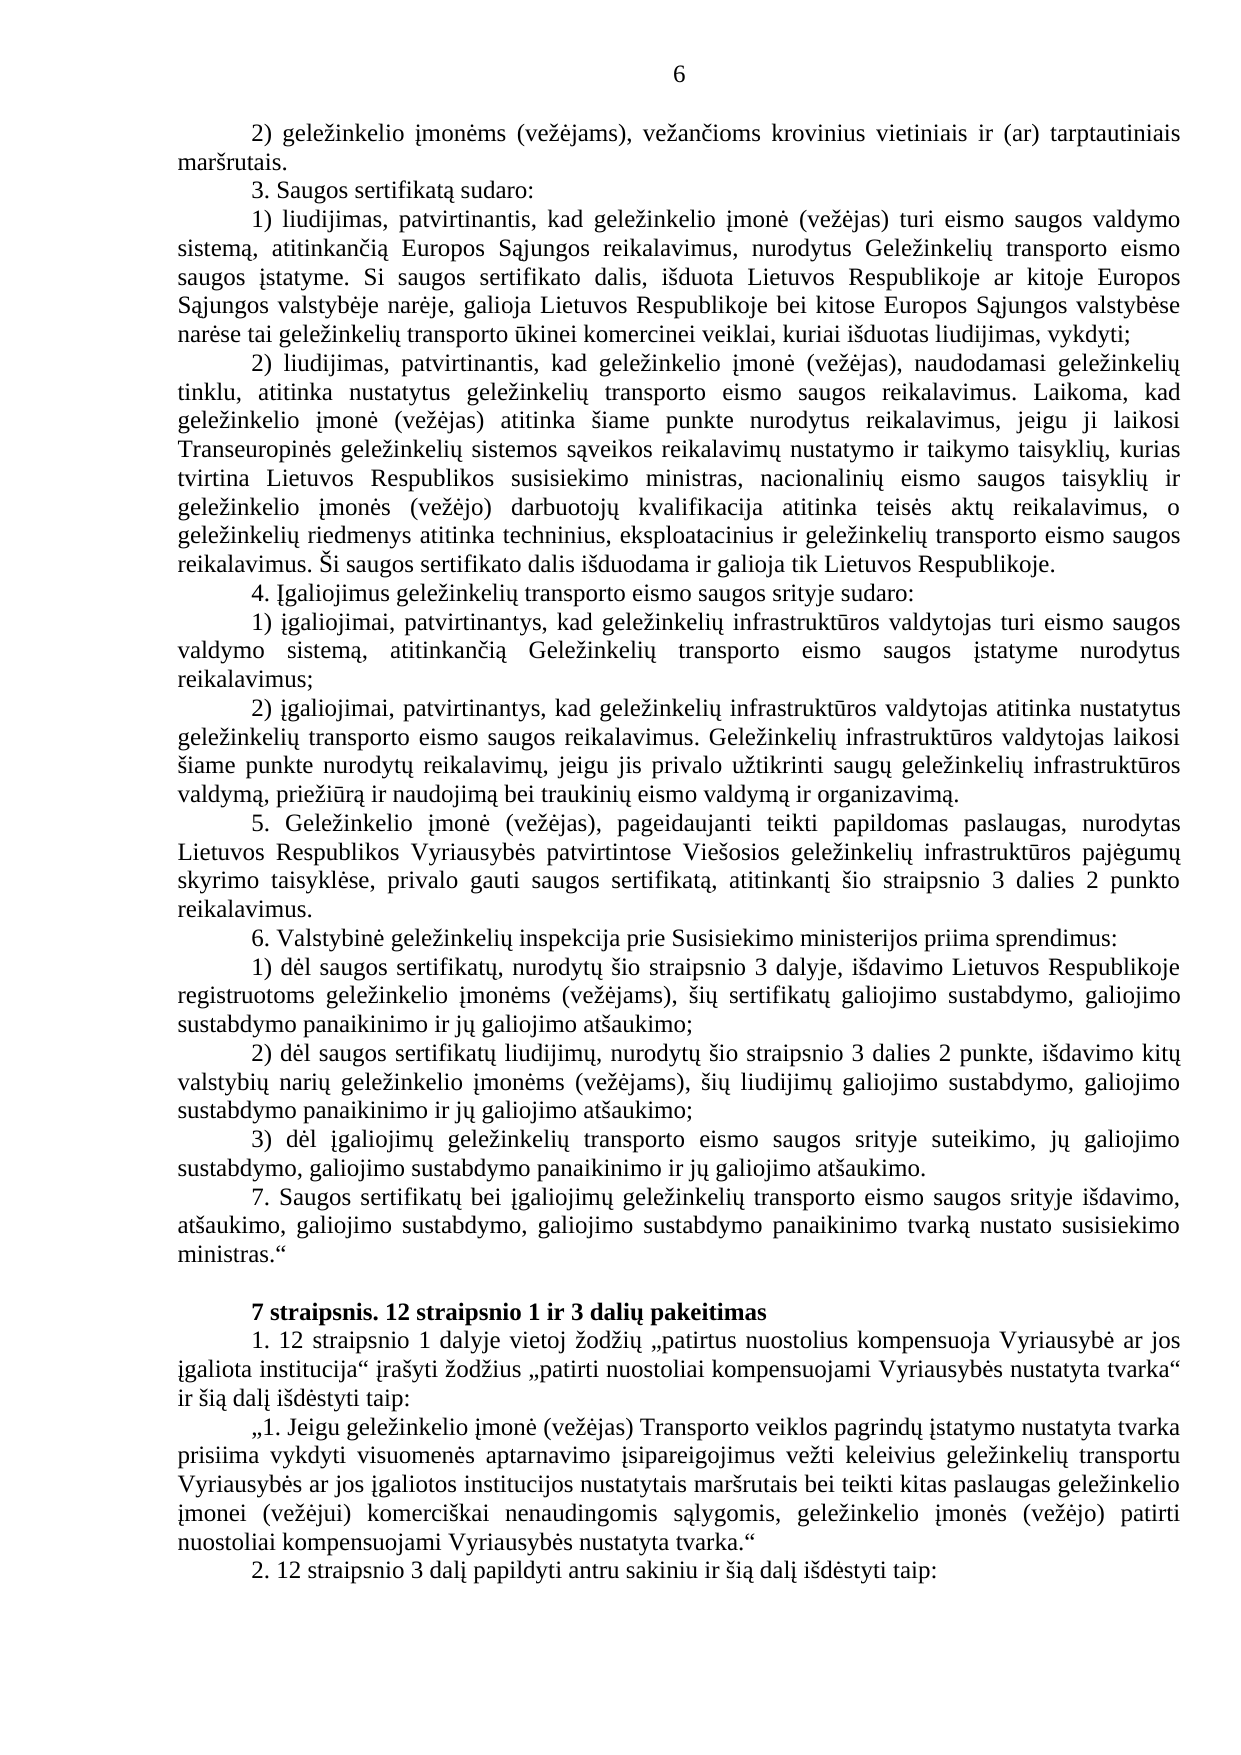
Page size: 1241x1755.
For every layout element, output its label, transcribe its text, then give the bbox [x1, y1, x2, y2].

text 3) dėl įgaliojimų geležinkelių transporto eismo saugos srityje suteikimo, jų galiojimo sustabdymo, galiojimo sustabdymo panaikinimo ir jų galiojimo atšaukimo. [177, 1124, 1181, 1182]
text 1) liudijimas, patvirtinantis, kad geležinkelio įmonė (vežėjas) turi eismo saugos valdymo sistemą, atitinkančią Europos Sąjungos reikalavimus, nurodytus Geležinkelių transporto eismo saugos įstatyme. Si saugos sertifikato dalis, išduota Lietuvos Respublikoje ar kitoje Europos Sąjungos valstybėje narėje, galioja Lietuvos Respublikoje bei kitose Europos Sąjungos valstybėse narėse tai geležinkelių transporto ūkinei komercinei veiklai, kuriai išduotas liudijimas, vykdyti; [177, 204, 1181, 348]
text 2) dėl saugos sertifikatų liudijimų, nurodytų šio straipsnio 3 dalies 2 punkte, išdavimo kitų valstybių narių geležinkelio įmonėms (vežėjams), šių liudijimų galiojimo sustabdymo, galiojimo sustabdymo panaikinimo ir jų galiojimo atšaukimo; [177, 1038, 1181, 1124]
text 1) įgaliojimai, patvirtinantys, kad geležinkelių infrastruktūros valdytojas turi eismo saugos valdymo sistemą, atitinkančią Geležinkelių transporto eismo saugos įstatyme nurodytus reikalavimus; [177, 607, 1181, 693]
text 4. Įgaliojimus geležinkelių transporto eismo saugos srityje sudaro: [177, 578, 1181, 607]
text 2) įgaliojimai, patvirtinantys, kad geležinkelių infrastruktūros valdytojas atitinka nustatytus geležinkelių transporto eismo saugos reikalavimus. Geležinkelių infrastruktūros valdytojas laikosi šiame punkte nurodytų reikalavimų, jeigu jis privalo užtikrinti saugų geležinkelių infrastruktūros valdymą, priežiūrą ir naudojimą bei traukinių eismo valdymą ir organizavimą. [177, 693, 1181, 808]
text 5. Geležinkelio įmonė (vežėjas), pageidaujanti teikti papildomas paslaugas, nurodytas Lietuvos Respublikos Vyriausybės patvirtintose Viešosios geležinkelių infrastruktūros pajėgumų skyrimo taisyklėse, privalo gauti saugos sertifikatą, atitinkantį šio straipsnio 3 dalies 2 punkto reikalavimus. [177, 808, 1181, 923]
text 7 straipsnis. 12 straipsnio 1 ir 3 dalių pakeitimas [177, 1297, 1181, 1326]
text 2) geležinkelio įmonėms (vežėjams), vežančioms krovinius vietiniais ir (ar) tarptautiniais maršrutais. [177, 118, 1181, 176]
text 2) liudijimas, patvirtinantis, kad geležinkelio įmonė (vežėjas), naudodamasi geležinkelių tinklu, atitinka nustatytus geležinkelių transporto eismo saugos reikalavimus. Laikoma, kad geležinkelio įmonė (vežėjas) atitinka šiame punkte nurodytus reikalavimus, jeigu ji laikosi Transeuropinės geležinkelių sistemos sąveikos reikalavimų nustatymo ir taikymo taisyklių, kurias tvirtina Lietuvos Respublikos susisiekimo ministras, nacionalinių eismo saugos taisyklių ir geležinkelio įmonės (vežėjo) darbuotojų kvalifikacija atitinka teisės aktų reikalavimus, o geležinkelių riedmenys atitinka techninius, eksploatacinius ir geležinkelių transporto eismo saugos reikalavimus. Ši saugos sertifikato dalis išduodama ir galioja tik Lietuvos Respublikoje. [177, 348, 1181, 578]
text 3. Saugos sertifikatą sudaro: [177, 176, 1181, 204]
text 1) dėl saugos sertifikatų, nurodytų šio straipsnio 3 dalyje, išdavimo Lietuvos Respublikoje registruotoms geležinkelio įmonėms (vežėjams), šių sertifikatų galiojimo sustabdymo, galiojimo sustabdymo panaikinimo ir jų galiojimo atšaukimo; [177, 952, 1181, 1038]
text „1. Jeigu geležinkelio įmonė (vežėjas) Transporto veiklos pagrindų įstatymo nustatyta tvarka prisiima vykdyti visuomenės aptarnavimo įsipareigojimus vežti keleivius geležinkelių transportu Vyriausybės ar jos įgaliotos institucijos nustatytais maršrutais bei teikti kitas paslaugas geležinkelio įmonei (vežėjui) komerciškai nenaudingomis sąlygomis, geležinkelio įmonės (vežėjo) patirti nuostoliai kompensuojami Vyriausybės nustatyta tvarka.“ [177, 1412, 1181, 1556]
text 1. 12 straipsnio 1 dalyje vietoj žodžių „patirtus nuostolius kompensuoja Vyriausybė ar jos įgaliota institucija“ įrašyti žodžius „patirti nuostoliai kompensuojami Vyriausybės nustatyta tvarka“ ir šią dalį išdėstyti taip: [177, 1326, 1181, 1412]
text 2. 12 straipsnio 3 dalį papildyti antru sakiniu ir šią dalį išdėstyti taip: [177, 1556, 1181, 1584]
text 6. Valstybinė geležinkelių inspekcija prie Susisiekimo ministerijos priima sprendimus: [177, 923, 1181, 952]
text 7. Saugos sertifikatų bei įgaliojimų geležinkelių transporto eismo saugos srityje išdavimo, atšaukimo, galiojimo sustabdymo, galiojimo sustabdymo panaikinimo tvarką nustato susisiekimo ministras.“ [177, 1182, 1181, 1268]
